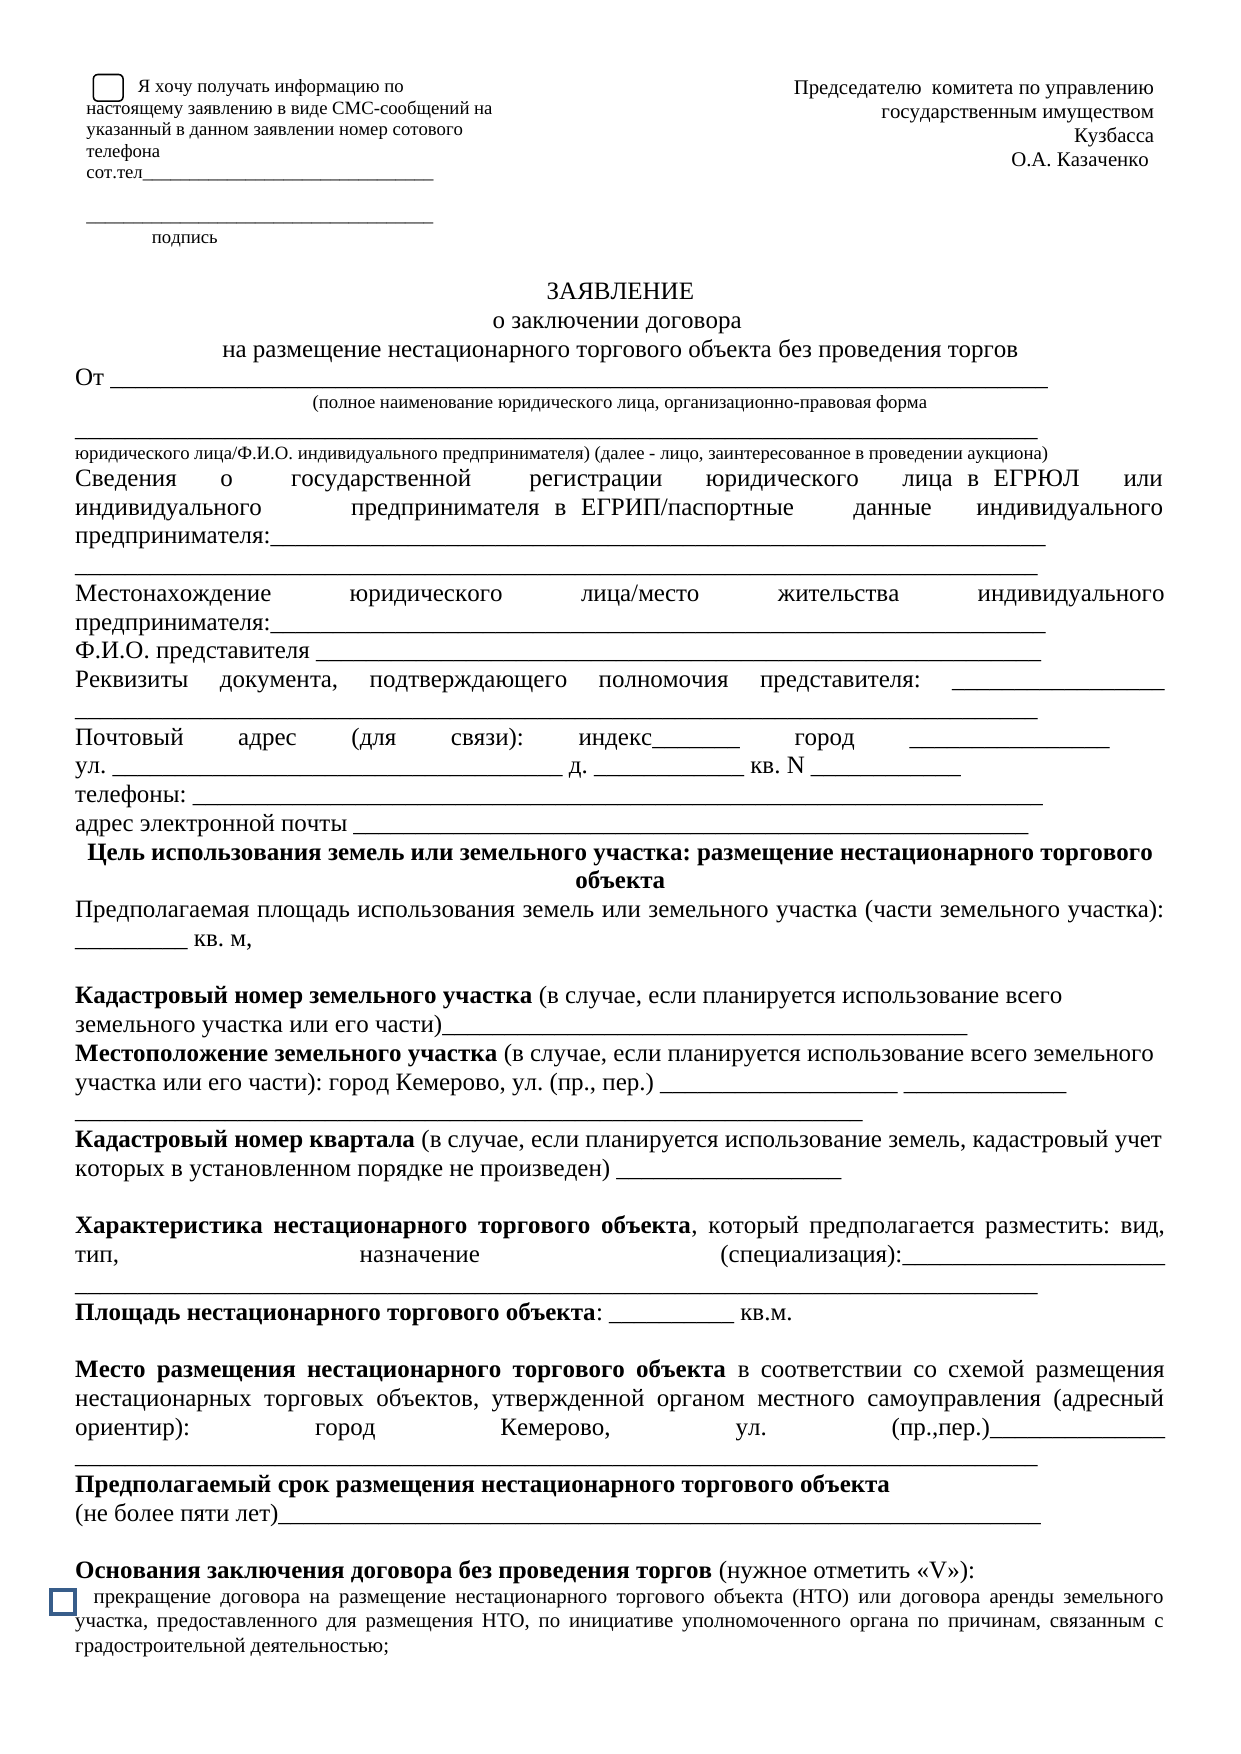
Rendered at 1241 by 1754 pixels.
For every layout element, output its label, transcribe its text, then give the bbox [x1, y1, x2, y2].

text ЗАЯВЛЕНИЕ [75, 276, 1165, 305]
text Место размещения нестационарного торгового объекта в соответствии со схемой размещения нестационарных торговых объектов, утвержденной органом местного самоуправления (адресный ориентир): город Кемерово, ул. (пр.,пер.)______________ _____________________________________________________________________________ [75, 1354, 1165, 1469]
text на размещение нестационарного торгового объекта без проведения торгов [75, 334, 1165, 362]
text телефоны: ____________________________________________________________________ [75, 779, 1165, 808]
text Предполагаемый срок размещения нестационарного торгового объекта [75, 1469, 1165, 1498]
text Ф.И.О. представителя __________________________________________________________ [75, 636, 1165, 664]
text Реквизиты документа, подтверждающего полномочия представителя: _________________ _____________________________________________________________________________ [75, 664, 1165, 722]
text Площадь нестационарного торгового объекта: __________ кв.м. [75, 1297, 1165, 1326]
text _____________________________________________________________________________ [75, 549, 1165, 578]
text прекращение договора на размещение нестационарного торгового объекта (НТО) или договора аренды земельного участка, предоставленного для размещения НТО, по инициативе уполномоченного органа по причинам, связанным с градостроительной деятельностью; [75, 1584, 1165, 1657]
text Предполагаемая площадь использования земель или земельного участка (части земельного участка): _________ кв. м, [75, 894, 1165, 952]
text юридического лица/Ф.И.О. индивидуального предпринимателя) (далее - лицо, заинтересованное в проведении аукциона) [75, 442, 1165, 463]
text Основания заключения договора без проведения торгов (нужное отметить «V»): [75, 1556, 1165, 1584]
text Местонахождение юридического лица/место жительства индивидуального предпринимателя:______________________________________________________________ [75, 578, 1165, 636]
text Местоположение земельного участка (в случае, если планируется использование всего земельного участка или его части): город Кемерово, ул. (пр., пер.) ___________________ _____________ _______________________________________________________________ [75, 1038, 1165, 1124]
text Цель использования земель или земельного участка: размещение нестационарного торгового объекта [75, 837, 1165, 894]
text (полное наименование юридического лица, организационно-правовая форма [75, 391, 1165, 413]
text _____________________________________________________________________________ [75, 413, 1165, 442]
text Кадастровый номер земельного участка (в случае, если планируется использование всего земельного участка или его части)__________________________________________ [75, 981, 1165, 1038]
text От ___________________________________________________________________________ [75, 362, 1165, 391]
text Почтовый адрес (для связи): индекс_______ город ________________ ул. ____________________________________ д. ____________ кв. N ____________ [75, 722, 1165, 779]
text (не более пяти лет)_____________________________________________________________ [75, 1498, 1165, 1527]
text Характеристика нестационарного торгового объекта, который предполагается разместить: вид, тип, назначение (специализация):_____________________ _____________________________________________________________________________ [75, 1211, 1165, 1297]
text Кадастровый номер квартала (в случае, если планируется использование земель, кадастровый учет которых в установленном порядке не произведен) __________________ [75, 1124, 1165, 1182]
text о заключении договора [75, 305, 1165, 334]
table_header Я хочу получать информацию по настоящему заявлению в виде СМС-сообщений на указанный в данном заявлении номер сотового телефона сот.тел_______________________________ _____________________________________ подпись [75, 75, 516, 247]
text Сведения о государственной регистрации юридического лица в ЕГРЮЛ или индивидуального предпринимателя в ЕГРИП/паспортные данные индивидуального предпринимателя:______________________________________________________________ [75, 463, 1165, 549]
table_header Председателю комитета по управлению государственным имуществом Кузбасса О.А. Казаченко [516, 75, 1165, 247]
text адрес электронной почты ______________________________________________________ [75, 808, 1165, 837]
